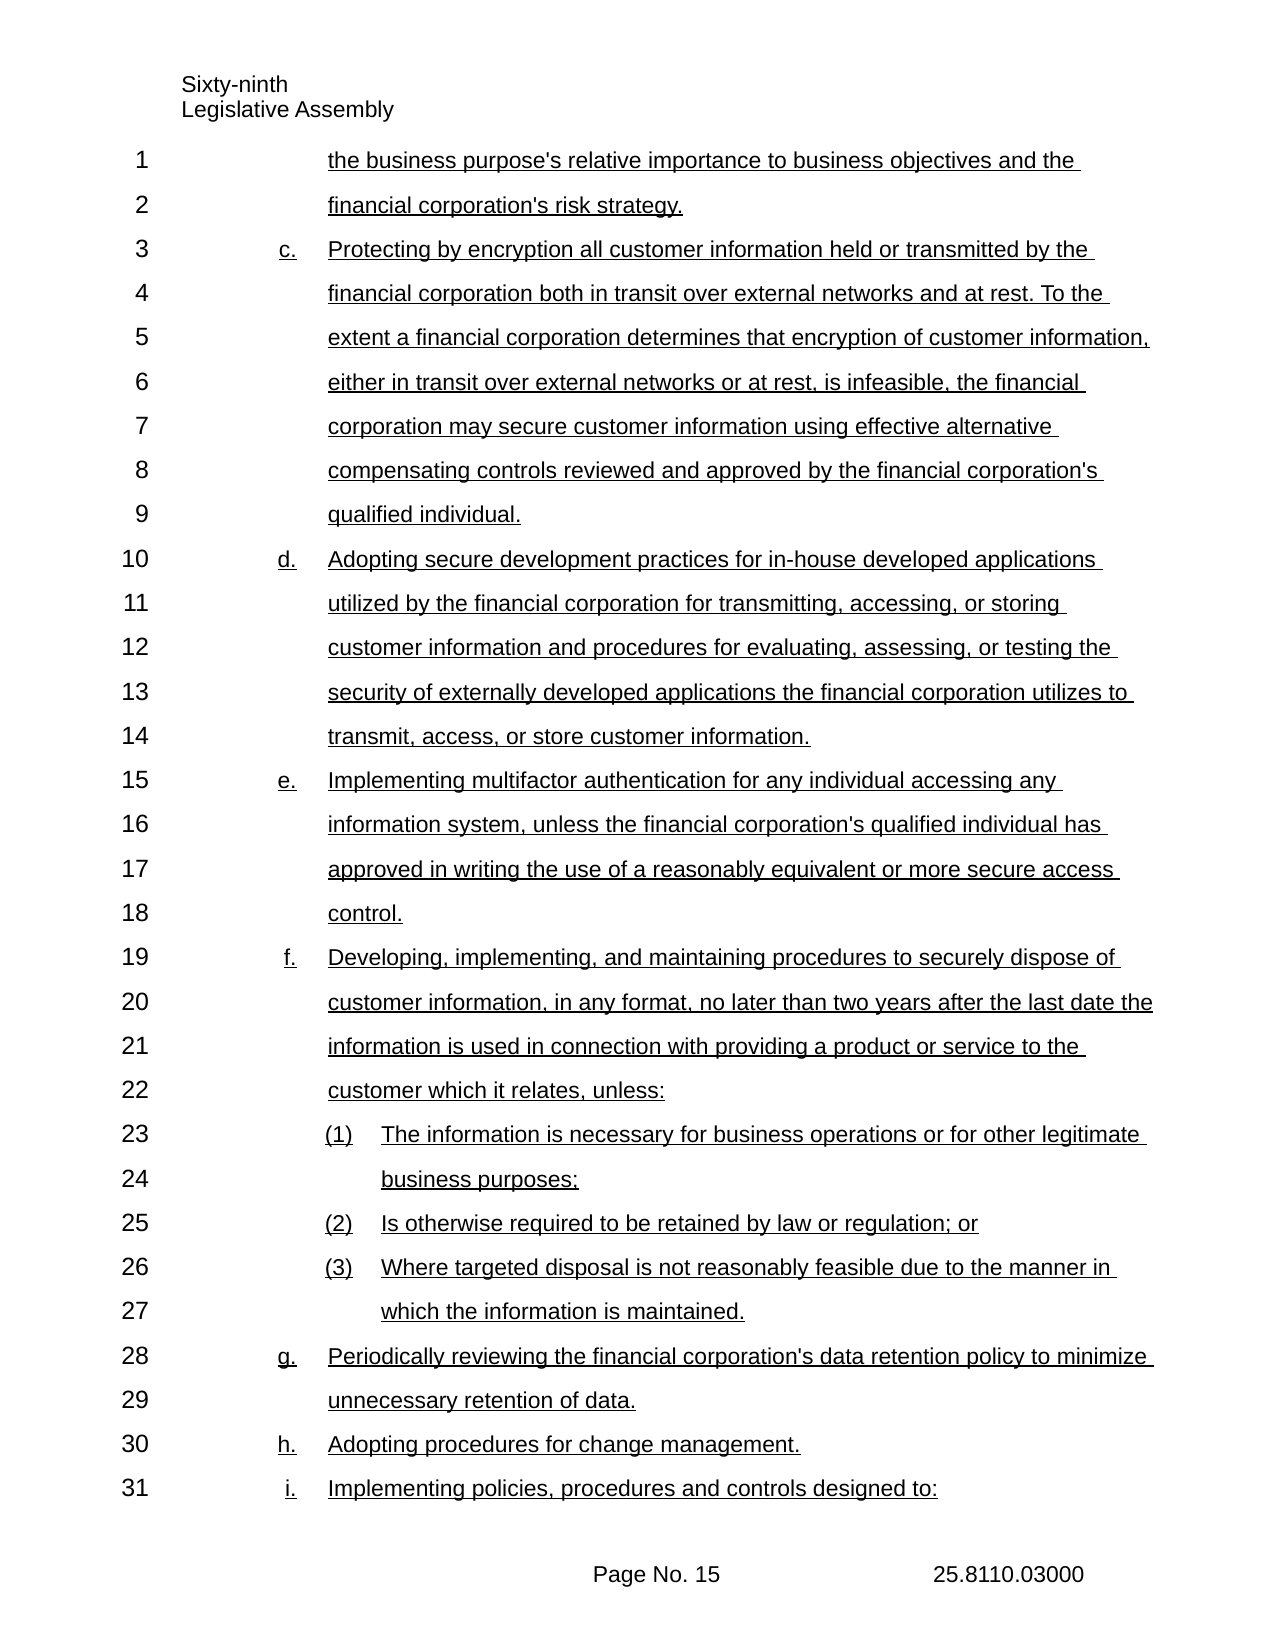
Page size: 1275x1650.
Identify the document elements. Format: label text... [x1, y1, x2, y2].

text e. Implementing multifactor authentication for any individual accessing any information system, unless the financial corporation's qualified individual has approved in writing the use of a reasonably equivalent or more secure access control. [181, 753, 1154, 930]
text i. Implementing policies, procedures and controls designed to: [181, 1461, 1154, 1506]
text h. Adopting procedures for change management. [181, 1417, 1154, 1461]
text c. Protecting by encryption all customer information held or transmitted by the financial corporation both in transit over external networks and at rest. To the extent a financial corporation determines that encryption of customer information, either in transit over external networks or at rest, is infeasible, the financial corporation may secure customer information using effective alternative compensating controls reviewed and approved by the financial corporation's qualified individual. [181, 222, 1154, 532]
text d. Adopting secure development practices for in-house developed applications utilized by the financial corporation for transmitting, accessing, or storing customer information and procedures for evaluating, assessing, or testing the security of externally developed applications the financial corporation utilizes to transmit, access, or store customer information. [181, 532, 1154, 753]
text (1) The information is necessary for business operations or for other legitimate business purposes; [181, 1107, 1154, 1196]
text (2) Is otherwise required to be retained by law or regulation; or [181, 1196, 1154, 1240]
text (3) Where targeted disposal is not reasonably feasible due to the manner in which the information is maintained. [181, 1240, 1154, 1329]
text f. Developing, implementing, and maintaining procedures to securely dispose of customer information, in any format, no later than two years after the last date the information is used in connection with providing a product or service to the customer which it relates, unless: [181, 930, 1154, 1107]
text g. Periodically reviewing the financial corporation's data retention policy to minimize unnecessary retention of data. [181, 1329, 1154, 1417]
text the business purpose's relative importance to business objectives and the financial corporation's risk strategy. [181, 133, 1154, 222]
